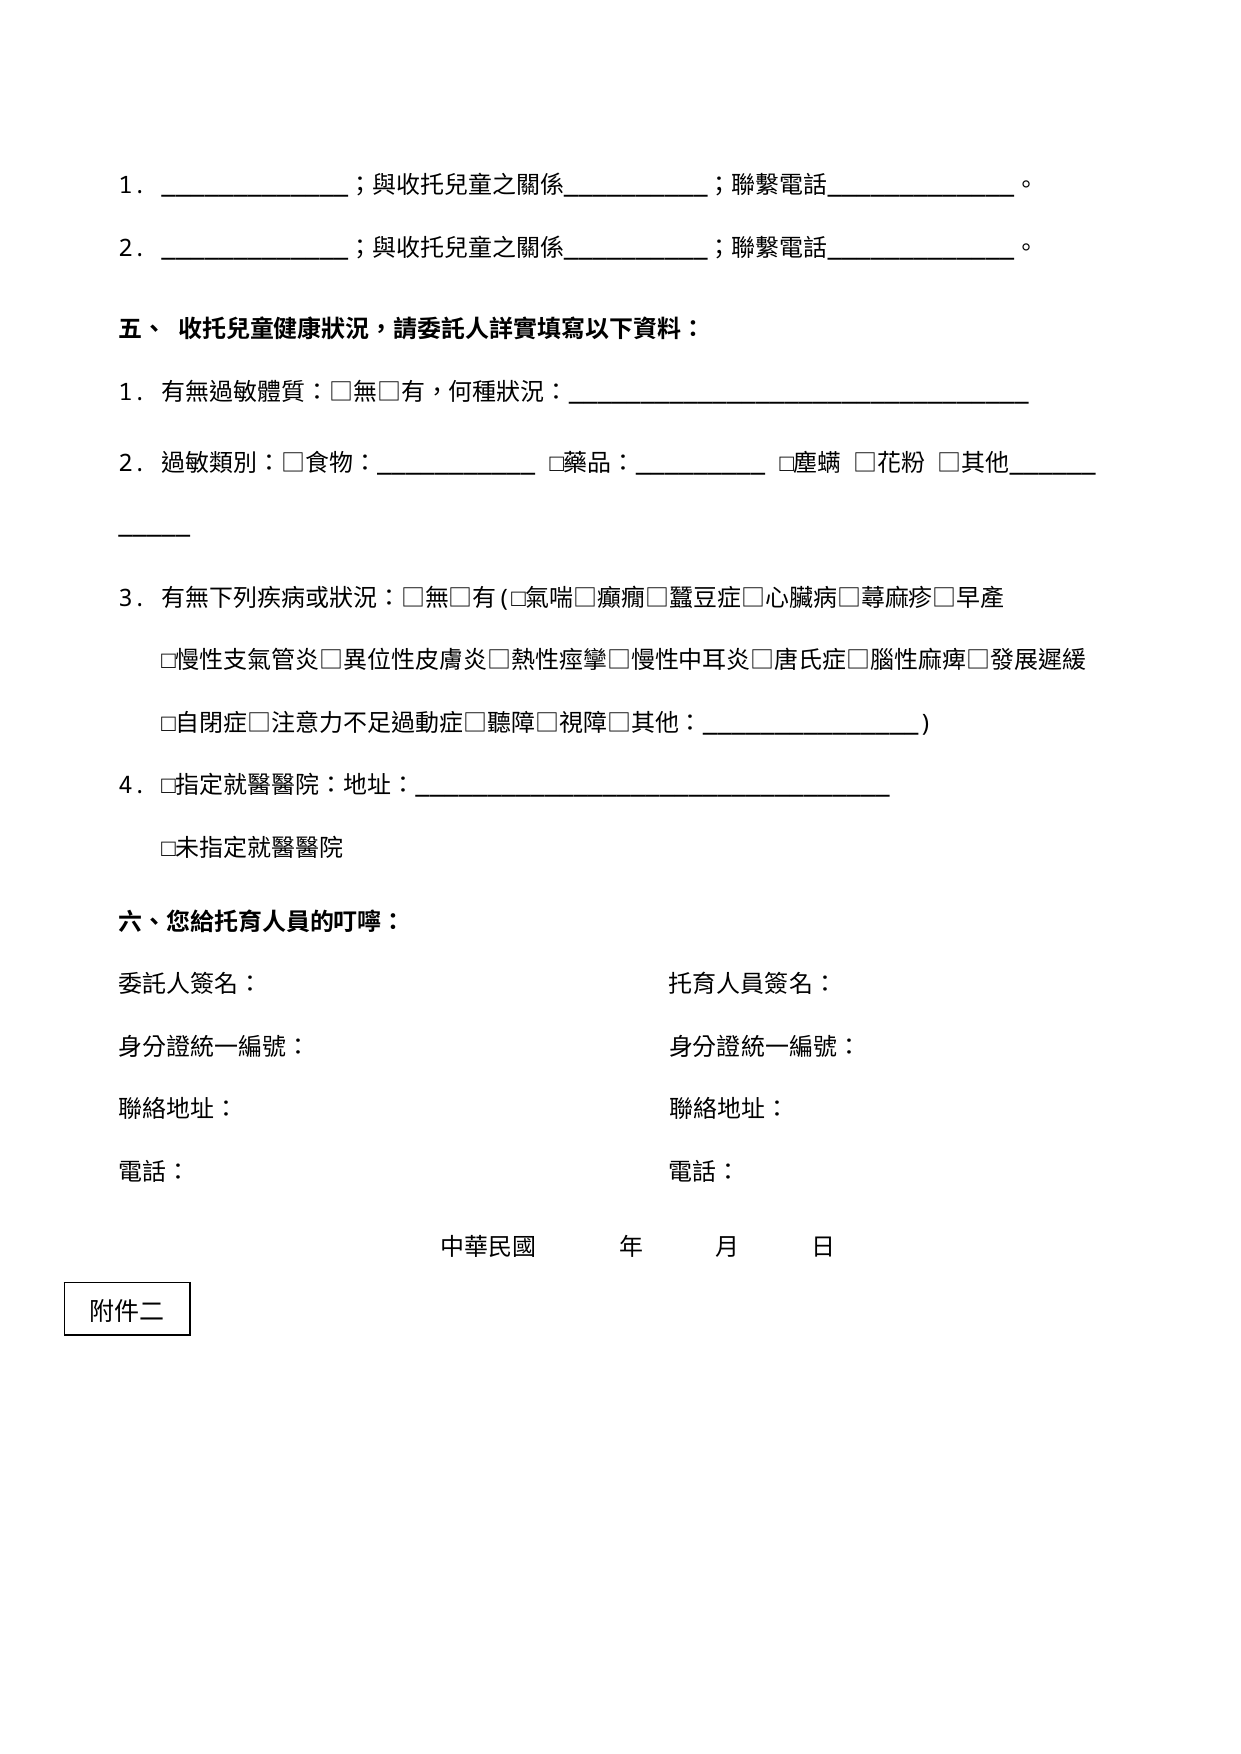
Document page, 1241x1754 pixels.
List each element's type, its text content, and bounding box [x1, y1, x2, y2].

text 身分證統一編號： 身分證統一編號： [118, 1003, 1107, 1065]
text 2. _____________；與收托兒童之關係__________；聯繫電話_____________。 [118, 204, 1107, 267]
text □未指定就醫醫院 [118, 804, 1107, 867]
text 1. _____________；與收托兒童之關係__________；聯繫電話_____________。 [118, 142, 1107, 204]
text 中華民國 年 月 日 [168, 1228, 1107, 1263]
text □自閉症□注意力不足過動症□聽障□視障□其他：_______________) [118, 679, 1107, 742]
text 1. 有無過敏體質：□無□有，何種狀況：________________________________ [118, 348, 1107, 410]
text 五、 收托兒童健康狀況，請委託人詳實填寫以下資料： [118, 285, 1107, 348]
text 電話： 電話： [118, 1128, 1107, 1190]
text 六、您給托育人員的叮嚀： [118, 878, 1107, 940]
text 4. □指定就醫醫院：地址：_________________________________ [118, 742, 1107, 804]
text 聯絡地址： 聯絡地址： [118, 1065, 1107, 1128]
text □慢性支氣管炎□異位性皮膚炎□熱性痙攣□慢性中耳炎□唐氏症□腦性麻痺□發展遲緩 [118, 617, 1107, 679]
text 委託人簽名： 托育人員簽名： [118, 940, 1107, 1003]
text 3. 有無下列疾病或狀況：□無□有(□氣喘□癲癇□蠶豆症□心臟病□蕁麻疹□早產 [118, 554, 1107, 617]
text 附件二 [80, 1291, 174, 1327]
text 2. 過敏類別：□食物：___________ □藥品：_________ □塵螨 □花粉 □其他___________ [118, 420, 1107, 545]
